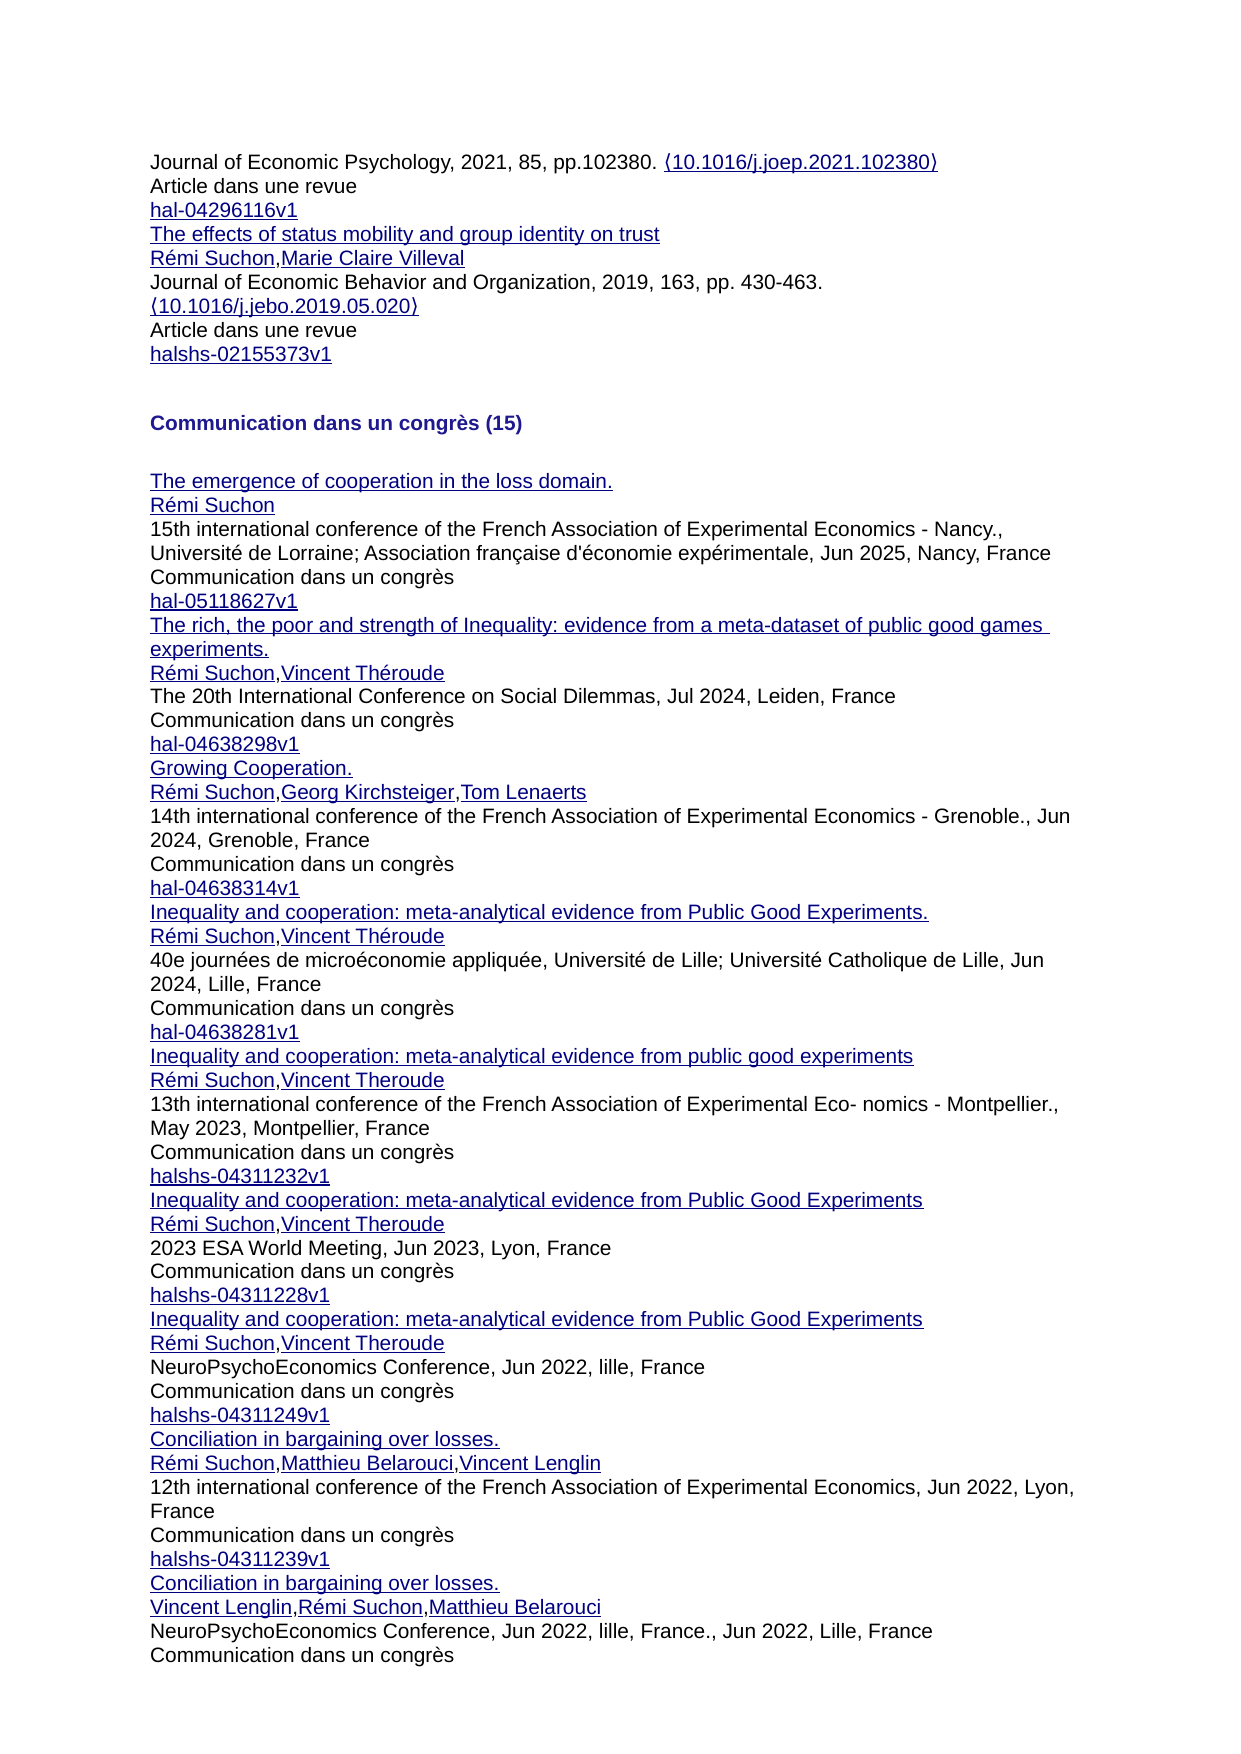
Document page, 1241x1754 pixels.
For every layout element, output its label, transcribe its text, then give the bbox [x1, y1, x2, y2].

table_cell Inequality and cooperation: meta-analytical evidence from Public Good Experiments Rémi Suchon,Vincent Theroude 2023 ESA World Meeting, Jun 2023, Lyon, France Communication dans un congrès halshs-04311228v1 [150, 1188, 1090, 1307]
table_cell Inequality and cooperation: meta-analytical evidence from Public Good Experiments. Rémi Suchon,Vincent Théroude 40e journées de microéconomie appliquée, Université de Lille; Université Catholique de Lille, Jun 2024, Lille, France Communication dans un congrès hal-04638281v1 [150, 900, 1090, 1044]
table_cell Conciliation in bargaining over losses. Vincent Lenglin,Rémi Suchon,Matthieu Belarouci NeuroPsychoEconomics Conference, Jun 2022, lille, France., Jun 2022, Lille, France Communication dans un congrès [150, 1571, 1090, 1667]
table_cell Inequality and cooperation: meta-analytical evidence from Public Good Experiments Rémi Suchon,Vincent Theroude NeuroPsychoEconomics Conference, Jun 2022, lille, France Communication dans un congrès halshs-04311249v1 [150, 1307, 1090, 1427]
table_cell The effects of status mobility and group identity on trust Rémi Suchon,Marie Claire Villeval Journal of Economic Behavior and Organization, 2019, 163, pp. 430-463. ⟨10.1016/j.jebo.2019.05.020⟩ Article dans une revue halshs-02155373v1 [150, 222, 1090, 366]
table_cell The rich, the poor and strength of Inequality: evidence from a meta-dataset of public good games experiments. Rémi Suchon,Vincent Théroude The 20th International Conference on Social Dilemmas, Jul 2024, Leiden, France Communication dans un congrès hal-04638298v1 [150, 613, 1090, 756]
table_cell Inequality and cooperation: meta-analytical evidence from public good experiments Rémi Suchon,Vincent Theroude 13th international conference of the French Association of Experimental Eco- nomics - Montpellier., May 2023, Montpellier, France Communication dans un congrès halshs-04311232v1 [150, 1044, 1090, 1187]
table_cell Conciliation in bargaining over losses. Rémi Suchon,Matthieu Belarouci,Vincent Lenglin 12th international conference of the French Association of Experimental Economics, Jun 2022, Lyon, France Communication dans un congrès halshs-04311239v1 [150, 1427, 1090, 1571]
table_cell Journal of Economic Psychology, 2021, 85, pp.102380. ⟨10.1016/j.joep.2021.102380⟩ Article dans une revue hal-04296116v1 [150, 150, 1090, 222]
table_header The emergence of cooperation in the loss domain. Rémi Suchon 15th international conference of the French Association of Experimental Economics - Nancy., Université de Lorraine; Association française d'économie expérimentale, Jun 2025, Nancy, France Communication dans un congrès hal-05118627v1 [150, 469, 1090, 612]
table_cell Growing Cooperation. Rémi Suchon,Georg Kirchsteiger,Tom Lenaerts 14th international conference of the French Association of Experimental Economics - Grenoble., Jun 2024, Grenoble, France Communication dans un congrès hal-04638314v1 [150, 756, 1090, 900]
subtitle Communication dans un congrès (15) [150, 410, 1090, 434]
